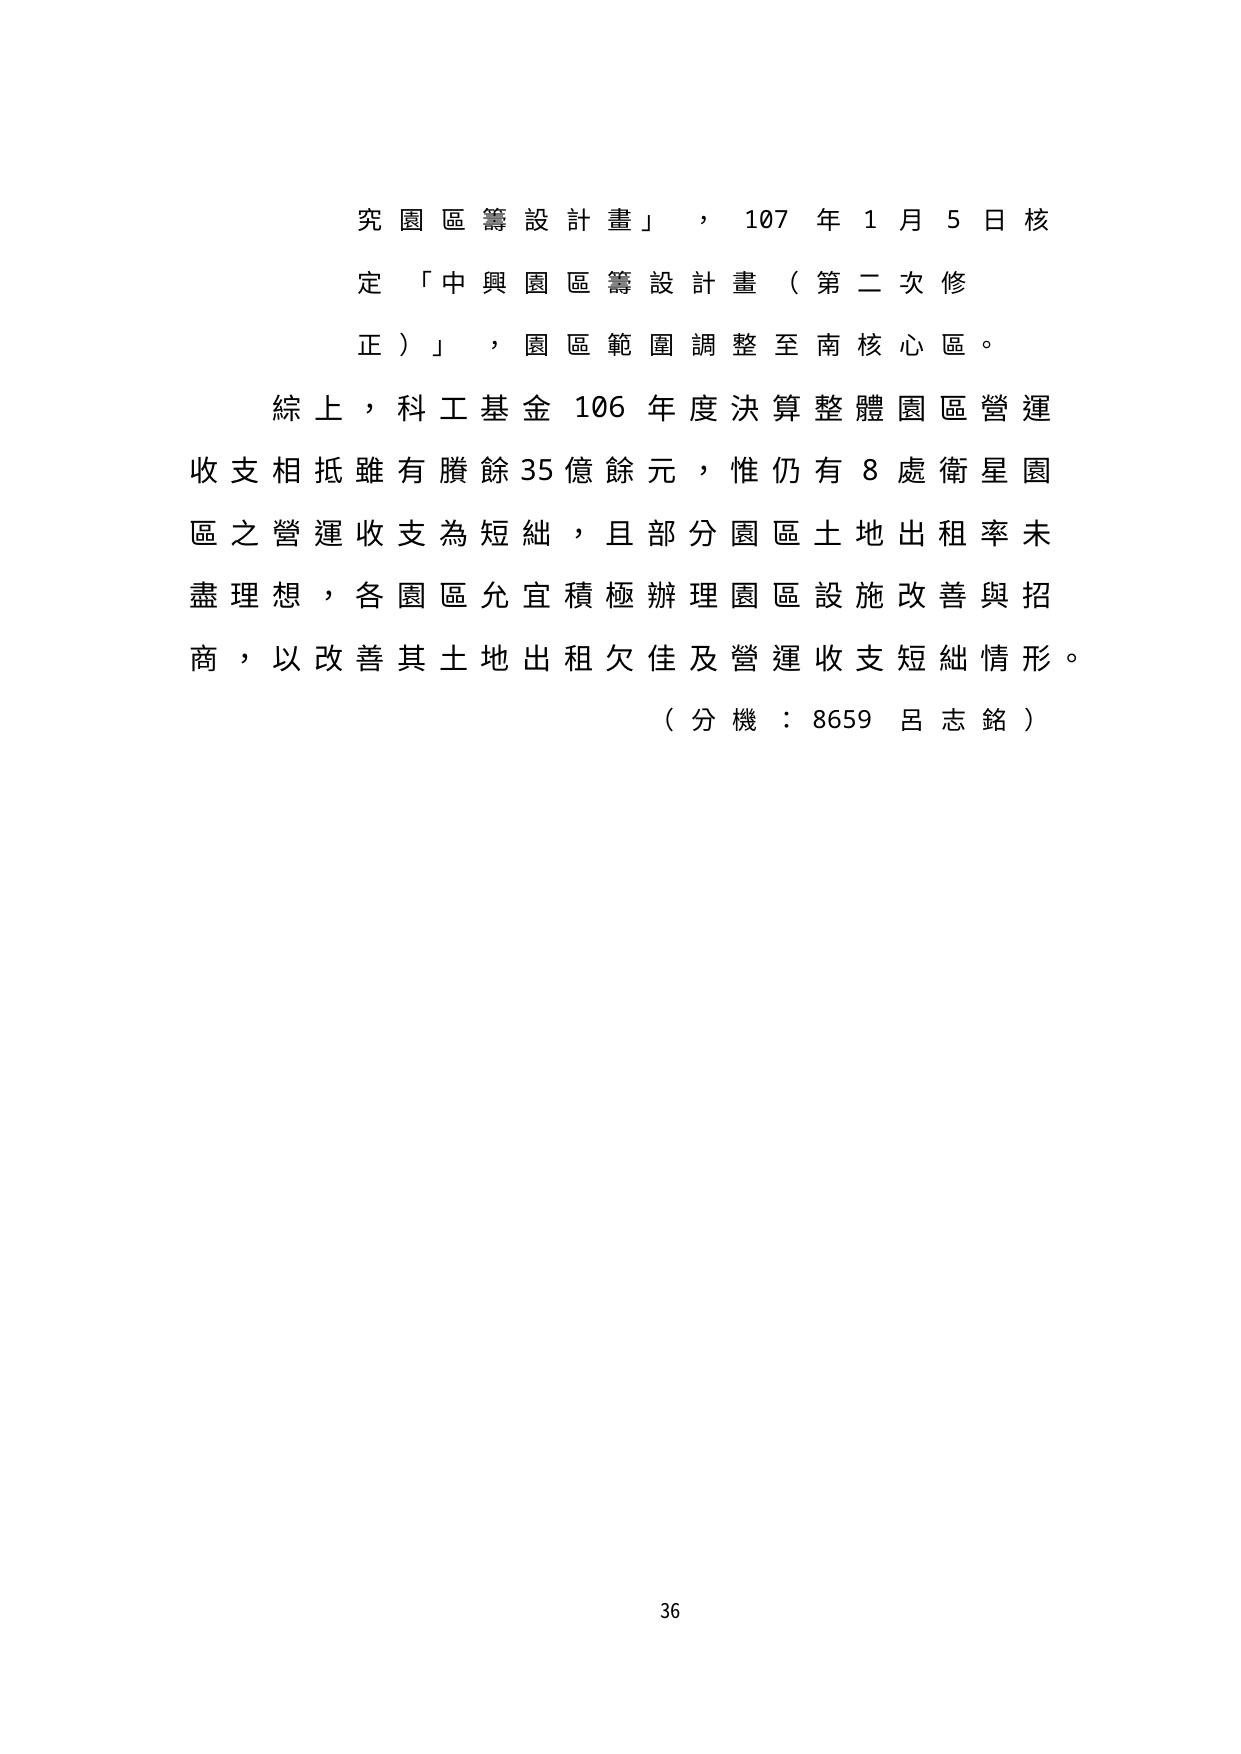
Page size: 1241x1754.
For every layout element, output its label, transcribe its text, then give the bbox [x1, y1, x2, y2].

text 究園區籌設計畫」，107年1月5日核定「中興園區籌設計畫（第二次修正）」，園區範圍調整至南核心區。 [286, 177, 1058, 365]
text 綜上，科工基金106年度決算整體園區營運收支相抵雖有賸餘35億餘元，惟仍有8處衛星園區之營運收支為短絀，且部分園區土地出租率未盡理想，各園區允宜積極辦理園區設施改善與招商，以改善其土地出租欠佳及營運收支短絀情形。 [183, 365, 1058, 677]
text （分機：8659 呂志銘） [242, 677, 1058, 740]
